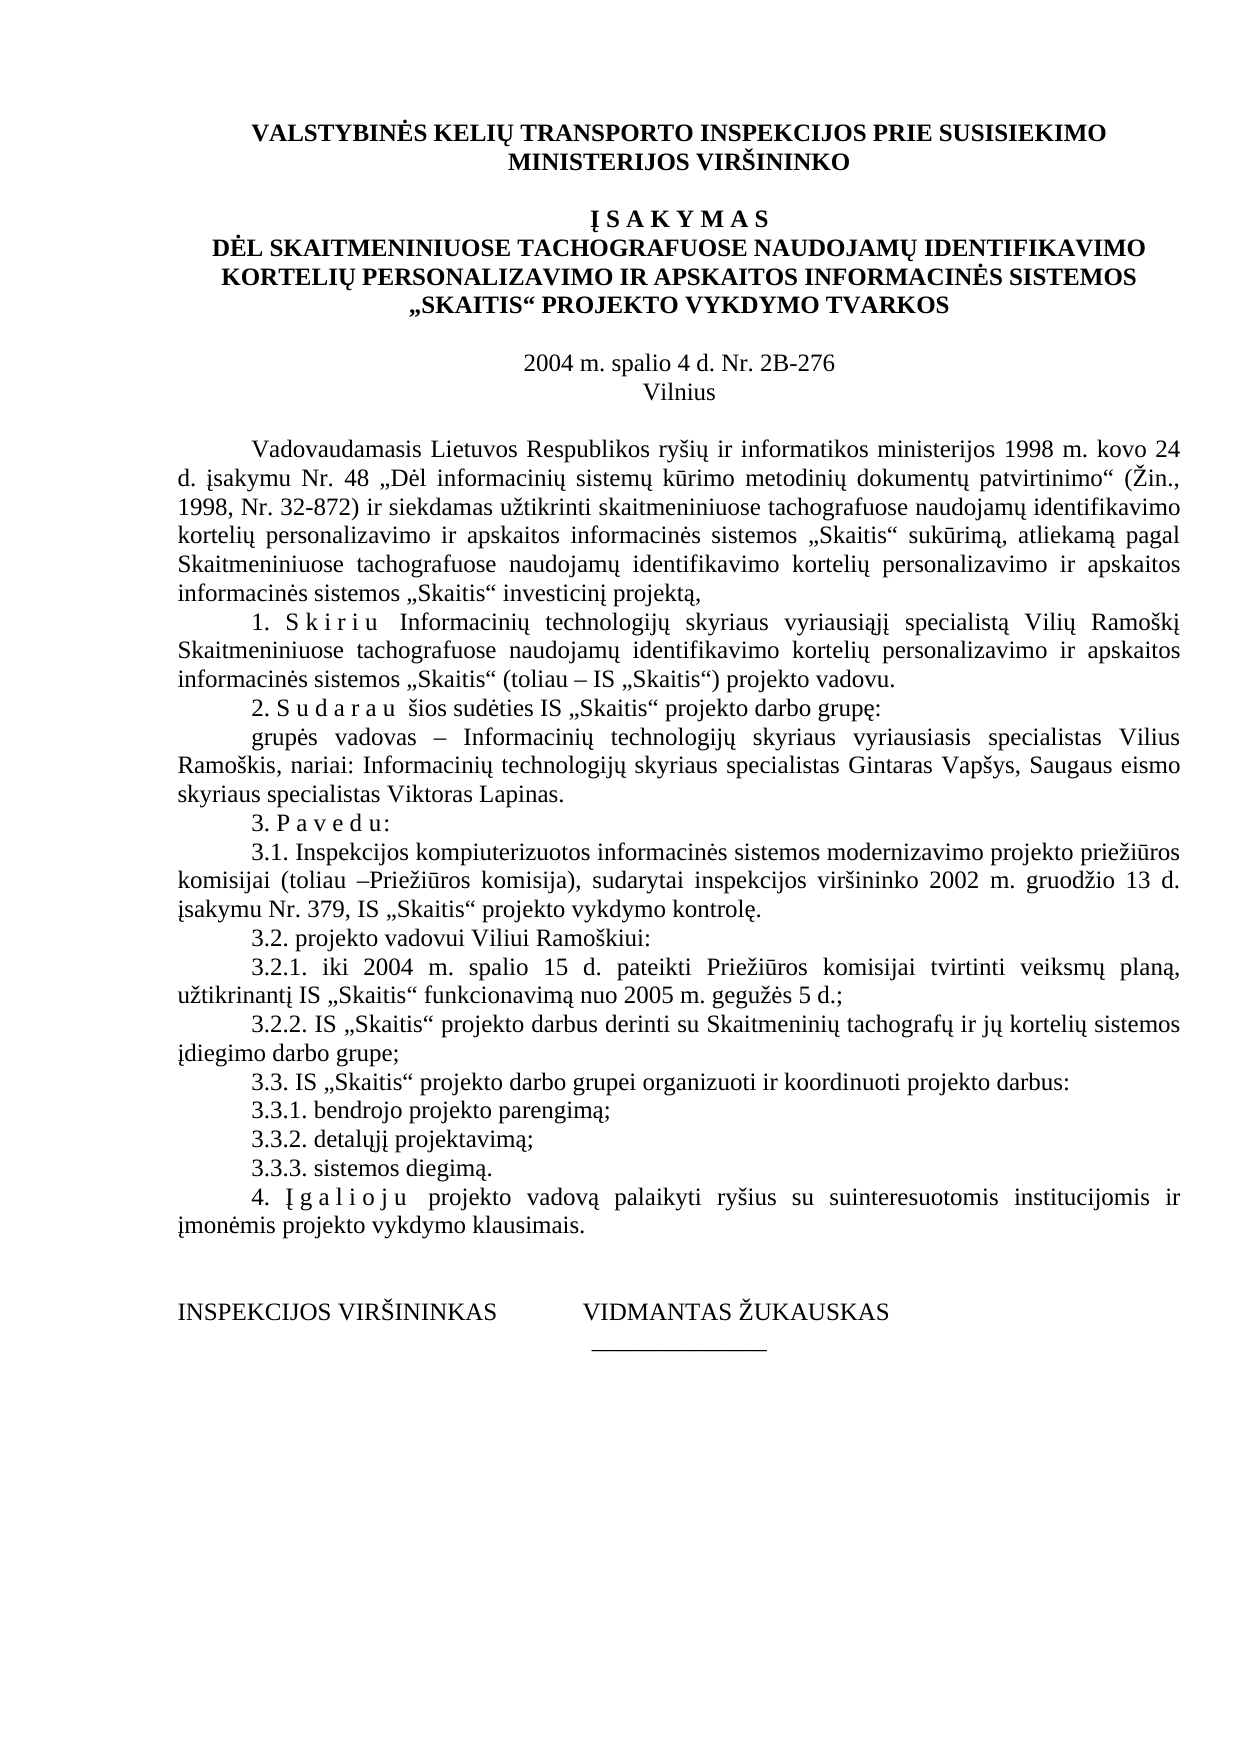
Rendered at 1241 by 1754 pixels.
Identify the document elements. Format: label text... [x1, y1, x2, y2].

text 1. Skiriu Informacinių technologijų skyriaus vyriausiąjį specialistą Vilių Ramoškį Skaitmeniniuose tachografuose naudojamų identifikavimo kortelių personalizavimo ir apskaitos informacinės sistemos „Skaitis“ (toliau – IS „Skaitis“) projekto vadovu. [177, 607, 1181, 693]
text 2. Sudarau šios sudėties IS „Skaitis“ projekto darbo grupę: [177, 693, 1181, 722]
text 3.3.1. bendrojo projekto parengimą; [177, 1096, 1181, 1124]
text 3.3.2. detalųjį projektavimą; [177, 1124, 1181, 1153]
text Į S A K Y M A S [177, 204, 1181, 233]
text DĖL SKAITMENINIUOSE TACHOGRAFUOSE NAUDOJAMŲ IDENTIFIKAVIMO KORTELIŲ PERSONALIZAVIMO IR APSKAITOS INFORMACINĖS SISTEMOS „SKAITIS“ PROJEKTO VYKDYMO TVARKOS [177, 233, 1181, 319]
text VALSTYBINĖS KELIŲ TRANSPORTO INSPEKCIJOS PRIE SUSISIEKIMO MINISTERIJOS VIRŠININKO [177, 118, 1181, 176]
text INSPEKCIJOS VIRŠININKAS VIDMANTAS ŽUKAUSKAS [177, 1297, 1181, 1326]
text grupės vadovas – Informacinių technologijų skyriaus vyriausiasis specialistas Vilius Ramoškis, nariai: Informacinių technologijų skyriaus specialistas Gintaras Vapšys, Saugaus eismo skyriaus specialistas Viktoras Lapinas. [177, 722, 1181, 808]
text 3.3.3. sistemos diegimą. [177, 1153, 1181, 1182]
text 3.2.1. iki 2004 m. spalio 15 d. pateikti Priežiūros komisijai tvirtinti veiksmų planą, užtikrinantį IS „Skaitis“ funkcionavimą nuo 2005 m. gegužės 5 d.; [177, 952, 1181, 1009]
text 4. Įgalioju projekto vadovą palaikyti ryšius su suinteresuotomis institucijomis ir įmonėmis projekto vykdymo klausimais. [177, 1182, 1181, 1239]
text 3.1. Inspekcijos kompiuterizuotos informacinės sistemos modernizavimo projekto priežiūros komisijai (toliau –Priežiūros komisija), sudarytai inspekcijos viršininko 2002 m. gruodžio 13 d. įsakymu Nr. 379, IS „Skaitis“ projekto vykdymo kontrolę. [177, 837, 1181, 923]
text Vadovaudamasis Lietuvos Respublikos ryšių ir informatikos ministerijos 1998 m. kovo 24 d. įsakymu Nr. 48 „Dėl informacinių sistemų kūrimo metodinių dokumentų patvirtinimo“ (Žin., 1998, Nr. 32-872) ir siekdamas užtikrinti skaitmeniniuose tachografuose naudojamų identifikavimo kortelių personalizavimo ir apskaitos informacinės sistemos „Skaitis“ sukūrimą, atliekamą pagal Skaitmeniniuose tachografuose naudojamų identifikavimo kortelių personalizavimo ir apskaitos informacinės sistemos „Skaitis“ investicinį projektą, [177, 434, 1181, 607]
text ______________ [177, 1326, 1181, 1354]
text 2004 m. spalio 4 d. Nr. 2B-276 [177, 348, 1181, 377]
text 3. Pavedu: [177, 808, 1181, 837]
text 3.2. projekto vadovui Viliui Ramoškiui: [177, 923, 1181, 952]
text 3.2.2. IS „Skaitis“ projekto darbus derinti su Skaitmeninių tachografų ir jų kortelių sistemos įdiegimo darbo grupe; [177, 1009, 1181, 1067]
text Vilnius [177, 377, 1181, 406]
text 3.3. IS „Skaitis“ projekto darbo grupei organizuoti ir koordinuoti projekto darbus: [177, 1067, 1181, 1096]
